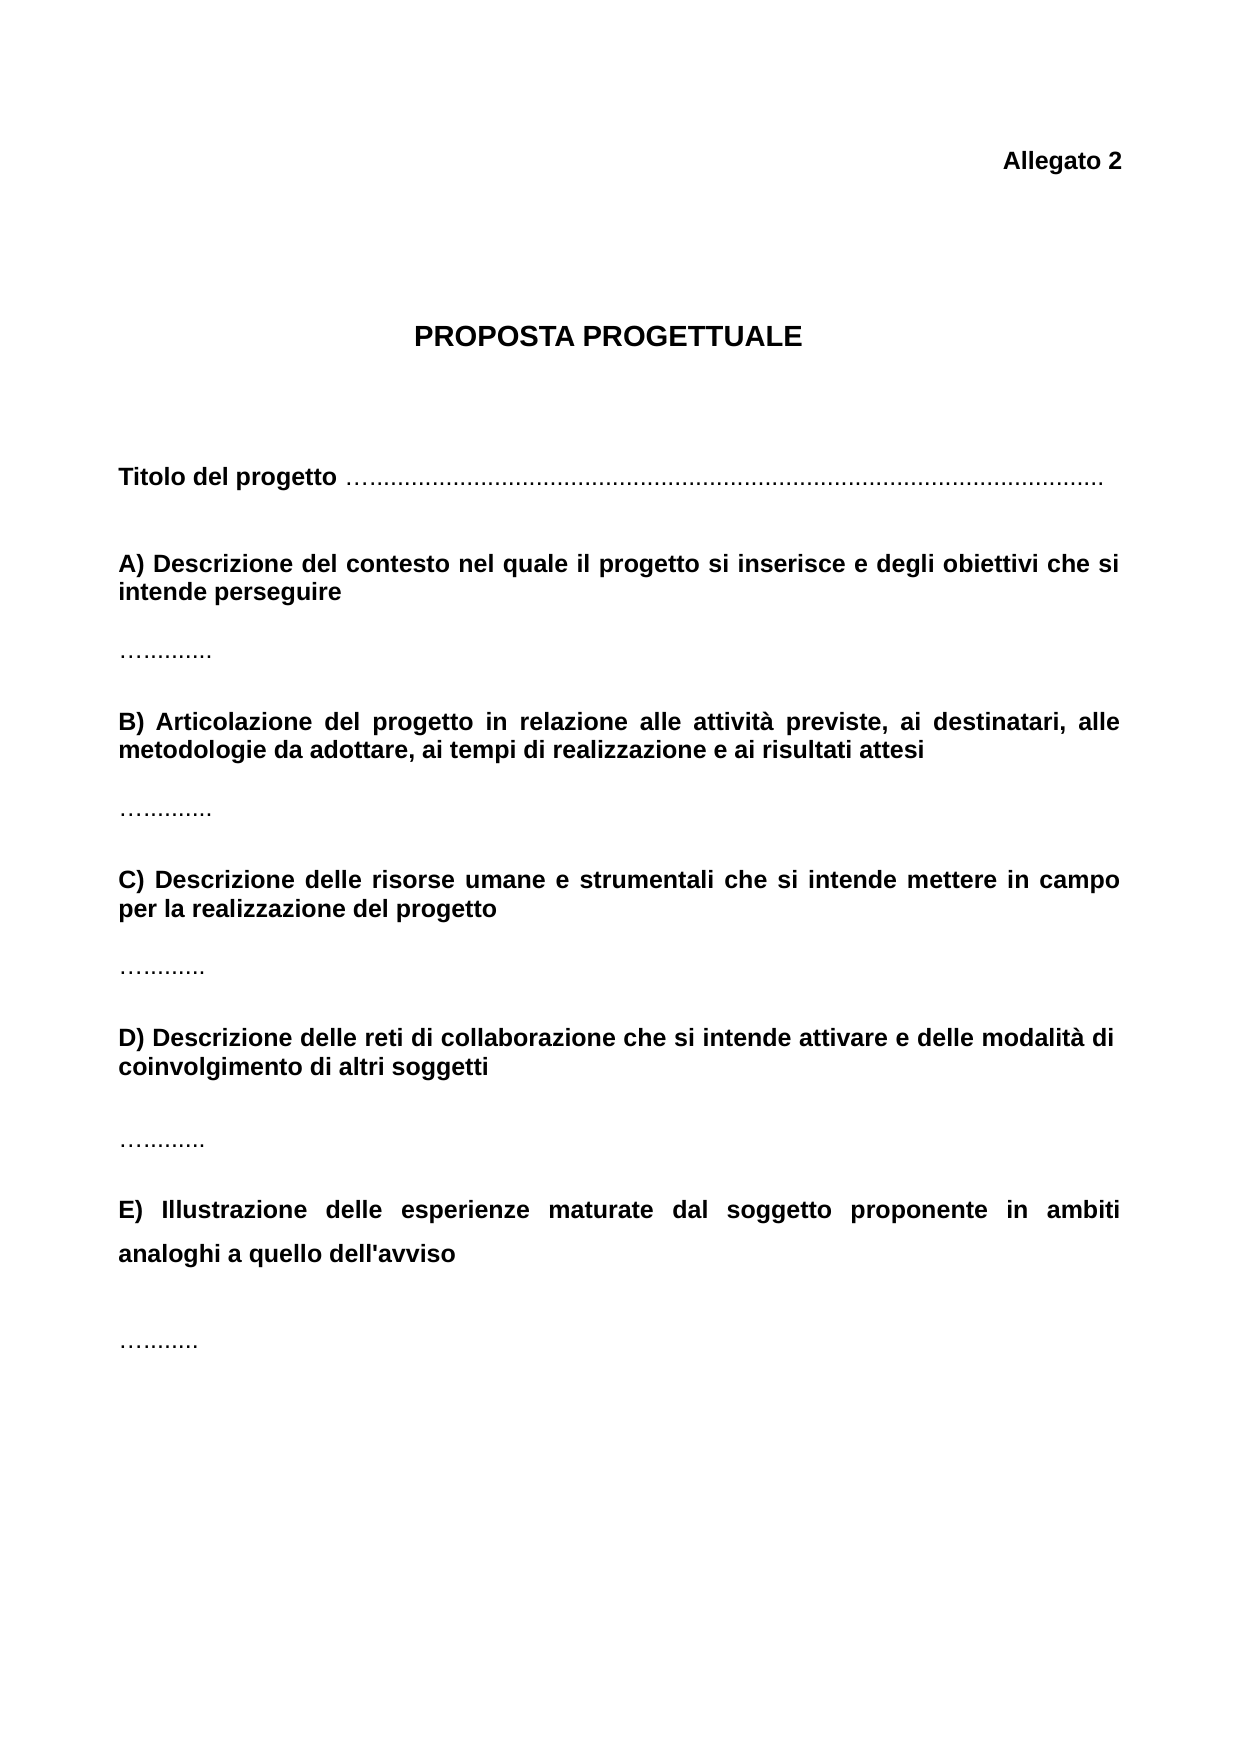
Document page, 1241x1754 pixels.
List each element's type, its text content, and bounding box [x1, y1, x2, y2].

text A) Descrizione del contesto nel quale il progetto si inserisce e degli obiettivi che si intende perseguire [118, 549, 1122, 606]
text Titolo del progetto ….......................................................................................................... [118, 462, 1122, 491]
text C) Descrizione delle risorse umane e strumentali che si intende mettere in campo per la realizzazione del progetto [118, 865, 1122, 922]
text …......... [118, 1124, 1122, 1152]
text D) Descrizione delle reti di collaborazione che si intende attivare e delle modalità di coinvolgimento di altri soggetti [118, 1023, 1116, 1081]
text Allegato 2 [118, 146, 1122, 175]
text …......... [118, 951, 1122, 980]
text PROPOSTA PROGETTUALE [118, 319, 981, 352]
text ….......... [118, 635, 1122, 664]
text …........ [118, 1325, 1122, 1354]
text E) Illustrazione delle esperienze maturate dal soggetto proponente in ambiti analoghi a quello dell'avviso [118, 1196, 1122, 1267]
text ….......... [118, 793, 1122, 822]
text B) Articolazione del progetto in relazione alle attività previste, ai destinatari, alle metodologie da adottare, ai tempi di realizzazione e ai risultati attesi [118, 707, 1122, 764]
